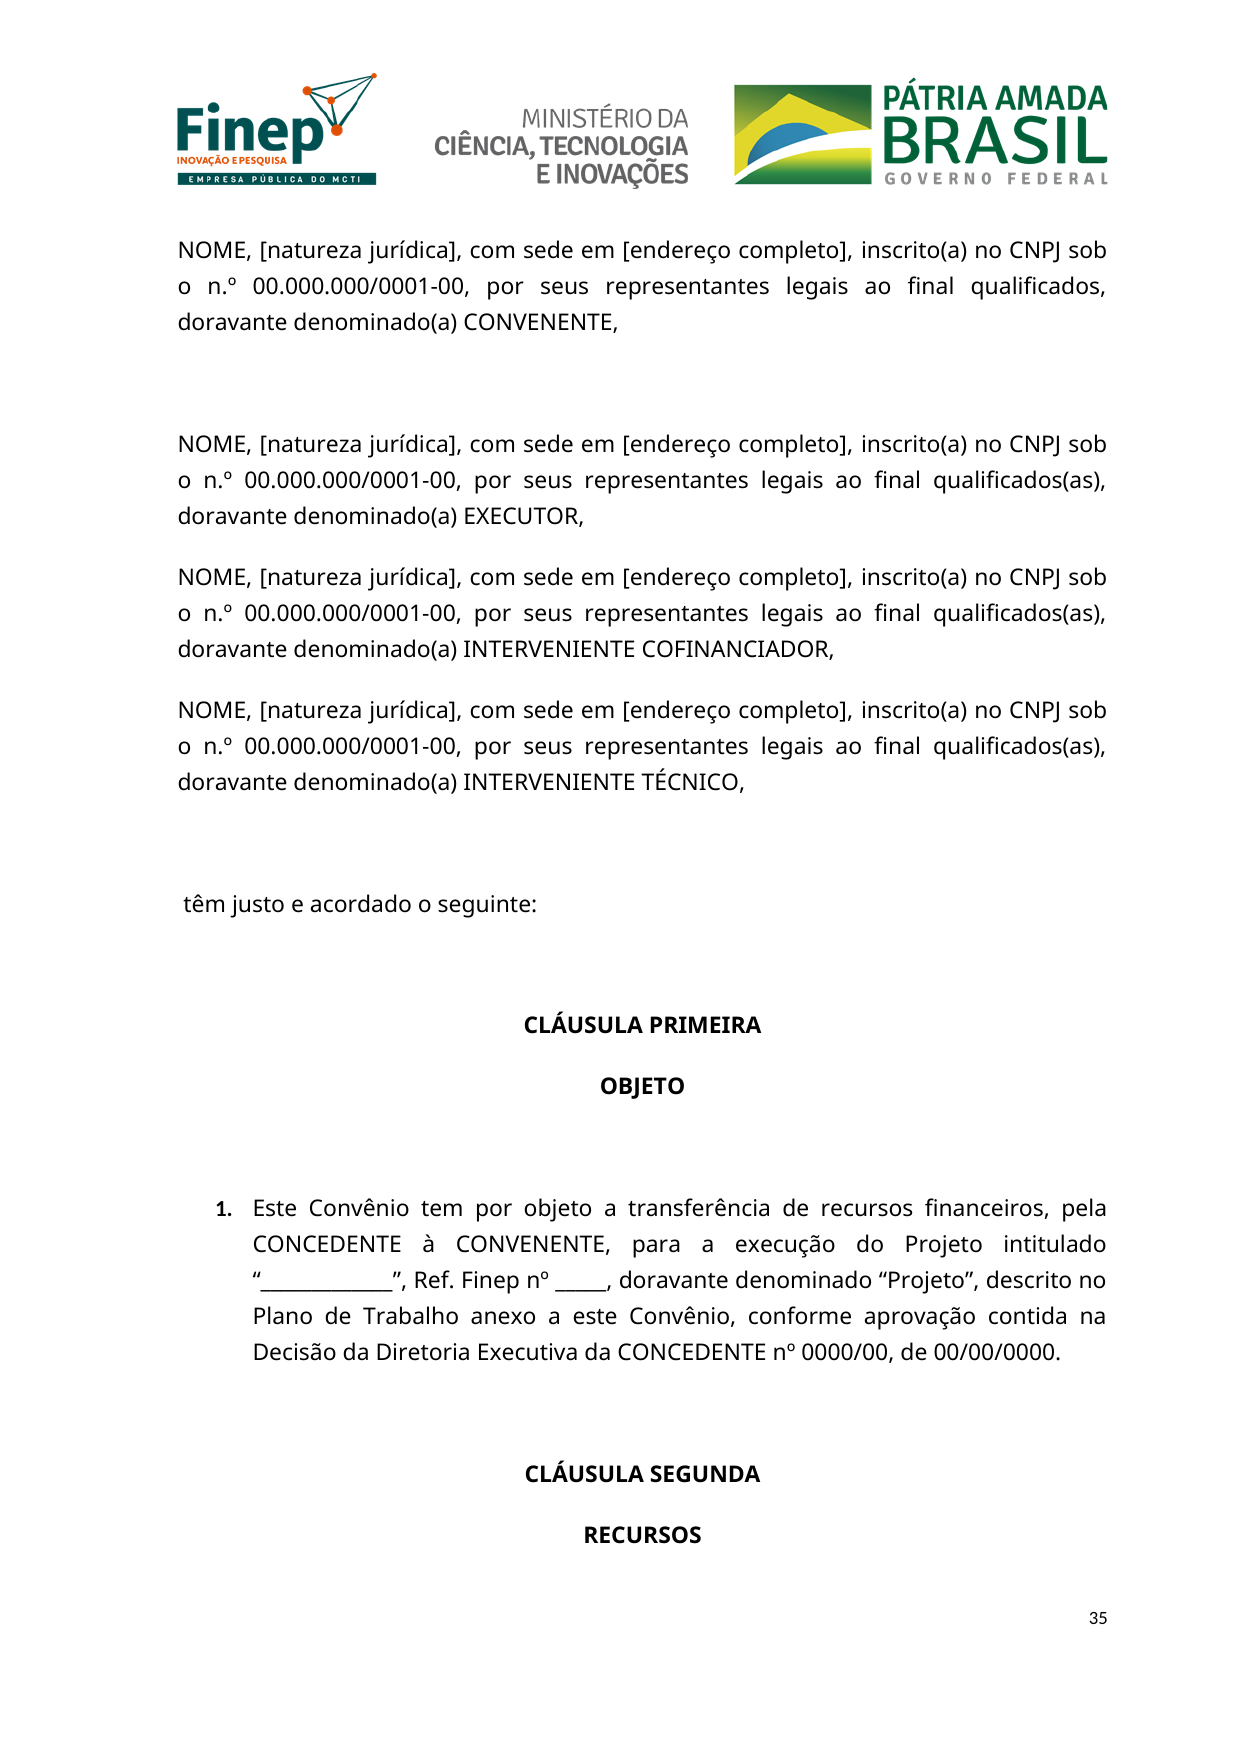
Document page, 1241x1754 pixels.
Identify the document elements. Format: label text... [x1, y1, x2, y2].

text NOME, [natureza jurídica], com sede em [endereço completo], inscrito(a) no CNPJ sob o n.º 00.000.000/0001-00, por seus representantes legais ao final qualificados(as), doravante denominado(a) INTERVENIENTE COFINANCIADOR, [177, 561, 1107, 664]
text CLÁUSULA PRIMEIRA [177, 1009, 1107, 1041]
text NOME, [natureza jurídica], com sede em [endereço completo], inscrito(a) no CNPJ sob o n.º 00.000.000/0001-00, por seus representantes legais ao final qualificados(as), doravante denominado(a) EXECUTOR, [177, 428, 1107, 531]
text têm justo e acordado o seguinte: [177, 887, 1107, 919]
list Este Convênio tem por objeto a transferência de recursos financeiros, pela CONCEDENTE à CONVENENTE, para a execução do Projeto intitulado “_____________”, Ref. Finep nº _____, doravante denominado “Projeto”, descrito no Plano de Trabalho anexo a este Convênio, conforme aprovação contida na Decisão da Diretoria Executiva da CONCEDENTE nº 0000/00, de 00/00/0000. [215, 1192, 1107, 1367]
text OBJETO [177, 1070, 1107, 1102]
text CLÁUSULA SEGUNDA [177, 1458, 1107, 1489]
text NOME, [natureza jurídica], com sede em [endereço completo], inscrito(a) no CNPJ sob o n.º 00.000.000/0001-00, por seus representantes legais ao final qualificados(as), doravante denominado(a) INTERVENIENTE TÉCNICO, [177, 694, 1107, 797]
text RECURSOS [177, 1519, 1107, 1550]
text NOME, [natureza jurídica], com sede em [endereço completo], inscrito(a) no CNPJ sob o n.º 00.000.000/0001-00, por seus representantes legais ao final qualificados, doravante denominado(a) CONVENENTE, [177, 234, 1107, 337]
